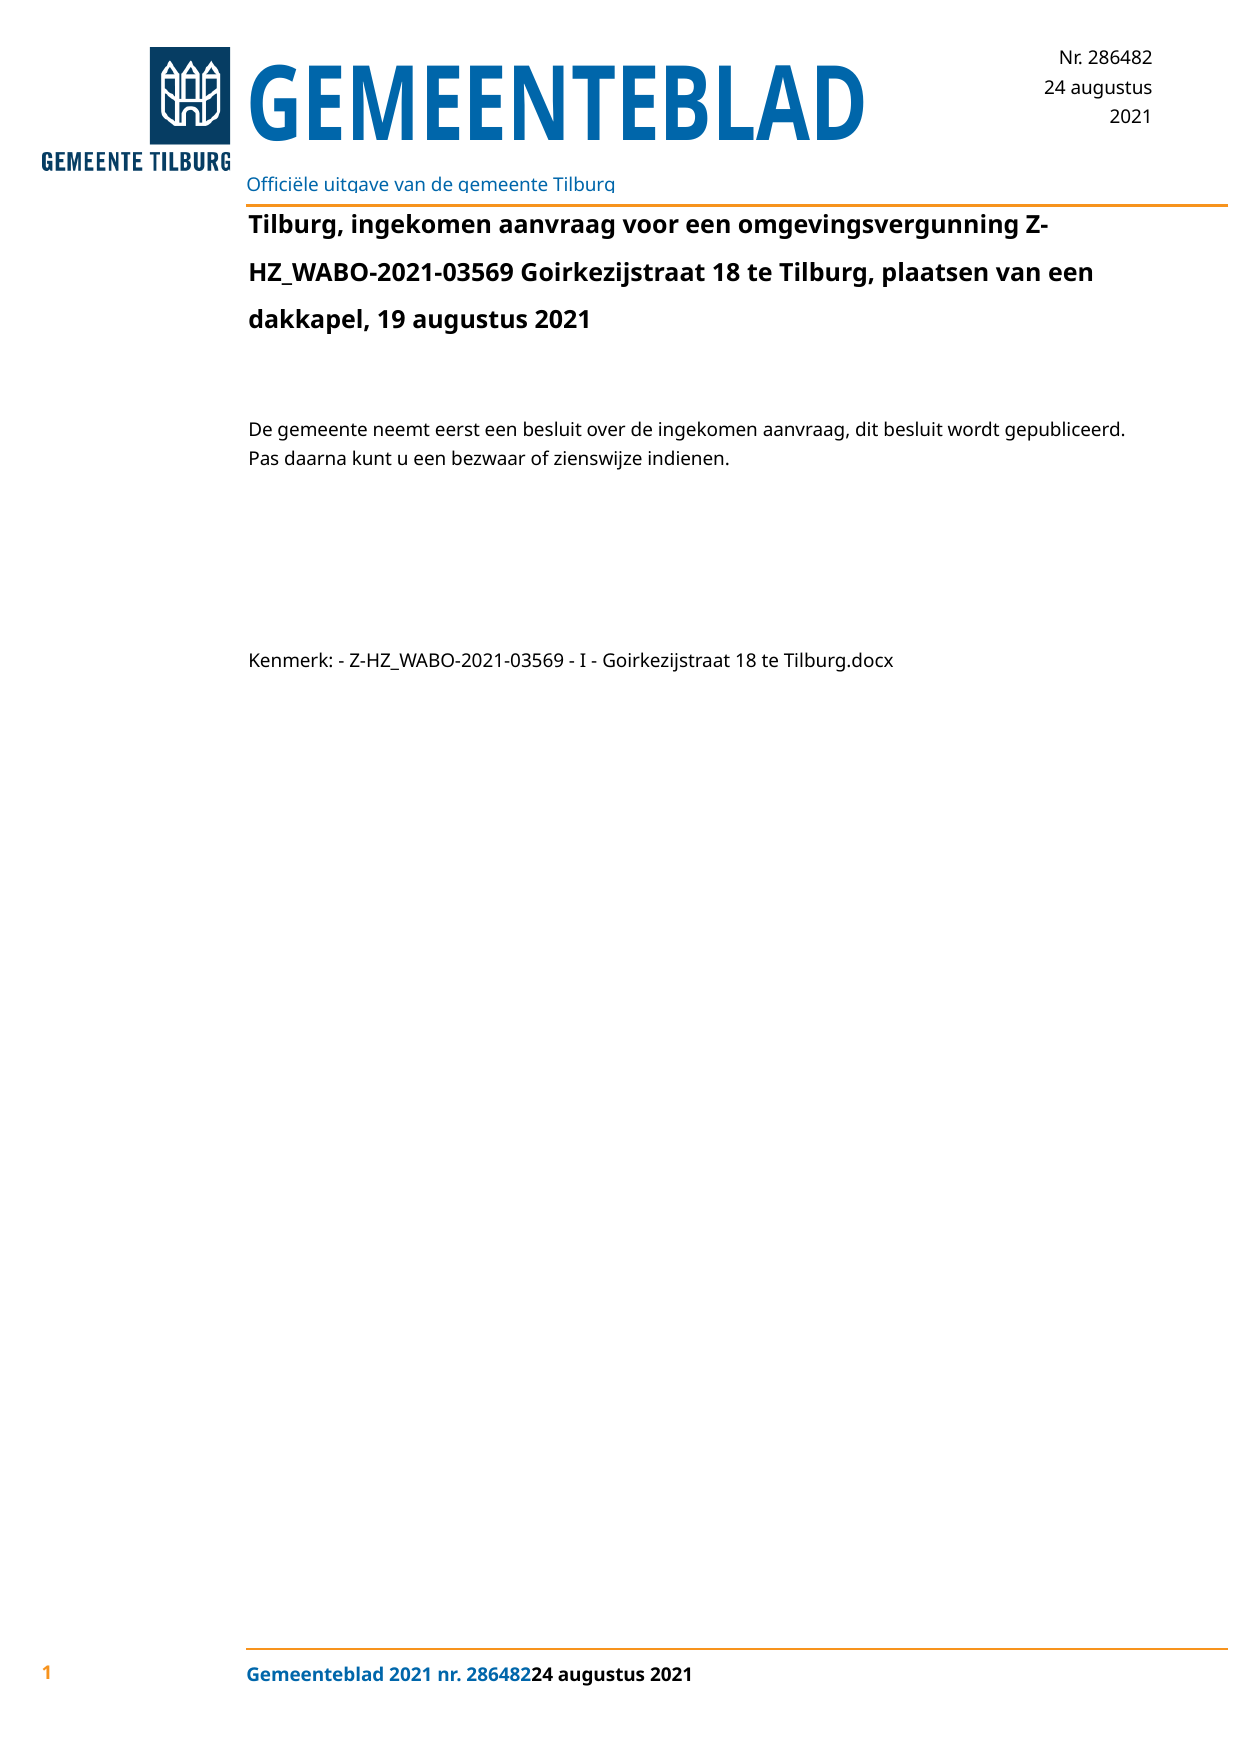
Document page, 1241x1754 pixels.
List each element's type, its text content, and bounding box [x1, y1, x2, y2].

text Tilburg, ingekomen aanvraag voor een omgevingsvergunning Z-HZ_WABO-2021-03569 Goirkezijstraat 18 te Tilburg, plaatsen van een dakkapel, 19 augustus 2021 [248, 207, 1152, 336]
text De gemeente neemt eerst een besluit over de ingekomen aanvraag, dit besluit wordt gepubliceerd. Pas daarna kunt u een bezwaar of zienswijze indienen. [248, 416, 1152, 471]
picture [41, 47, 231, 172]
text Kenmerk: - Z-HZ_WABO-2021-03569 - I - Goirkezijstraat 18 te Tilburg.docx [248, 647, 1152, 673]
